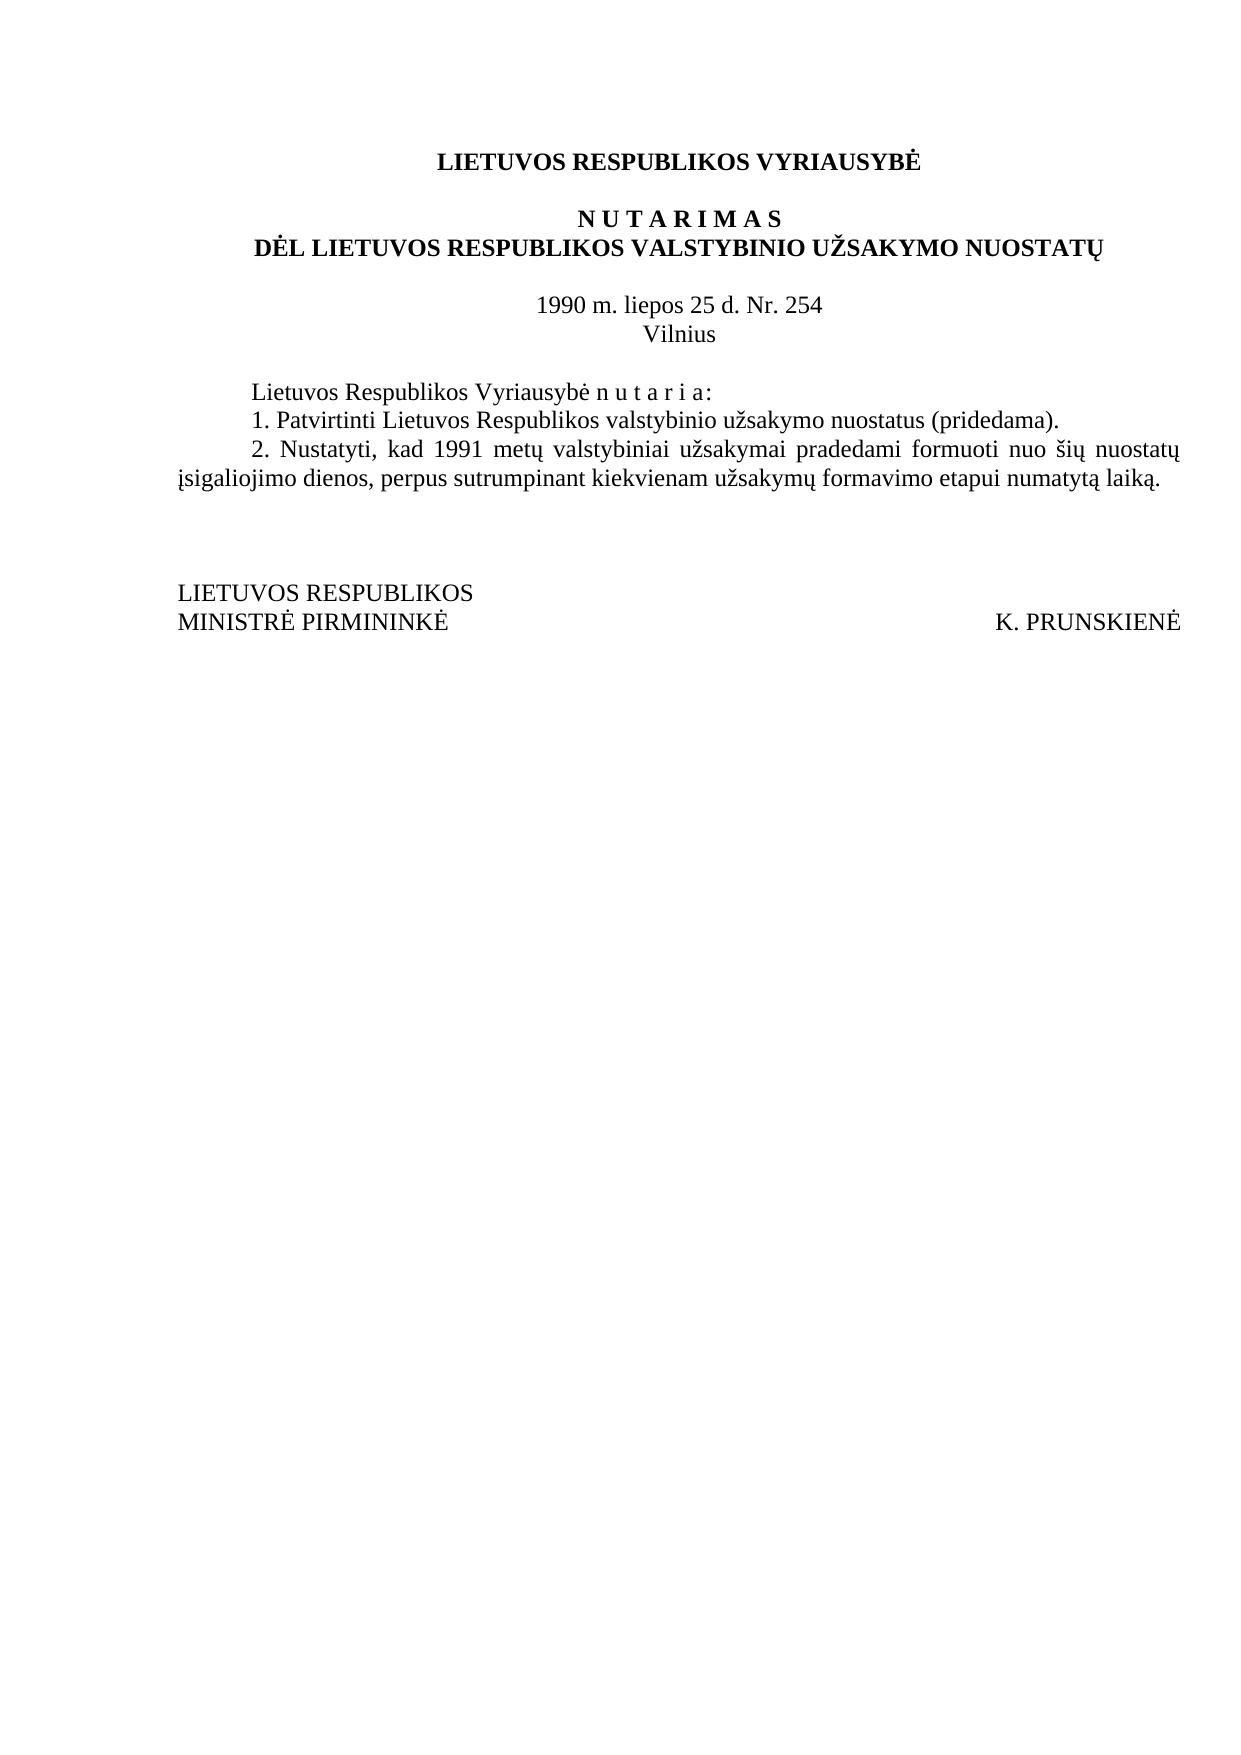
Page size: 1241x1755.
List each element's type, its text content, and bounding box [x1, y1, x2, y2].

text LIETUVOS RESPUBLIKOS [177, 578, 1181, 607]
text N U T A R I M A S [177, 204, 1181, 233]
text 1990 m. liepos 25 d. Nr. 254 [177, 291, 1181, 319]
text 1. Patvirtinti Lietuvos Respublikos valstybinio užsakymo nuostatus (pridedama). [177, 406, 1181, 434]
text MINISTRĖ PIRMININKĖ K. PRUNSKIENĖ [177, 607, 1181, 636]
text DĖL LIETUVOS RESPUBLIKOS VALSTYBINIO UŽSAKYMO NUOSTATŲ [177, 233, 1181, 262]
text LIETUVOS RESPUBLIKOS VYRIAUSYBĖ [177, 147, 1181, 176]
text Lietuvos Respublikos Vyriausybė nutaria: [177, 377, 1181, 406]
text Vilnius [177, 319, 1181, 348]
text 2. Nustatyti, kad 1991 metų valstybiniai užsakymai pradedami formuoti nuo šių nuostatų įsigaliojimo dienos, perpus sutrumpinant kiekvienam užsakymų formavimo etapui numatytą laiką. [177, 434, 1181, 492]
